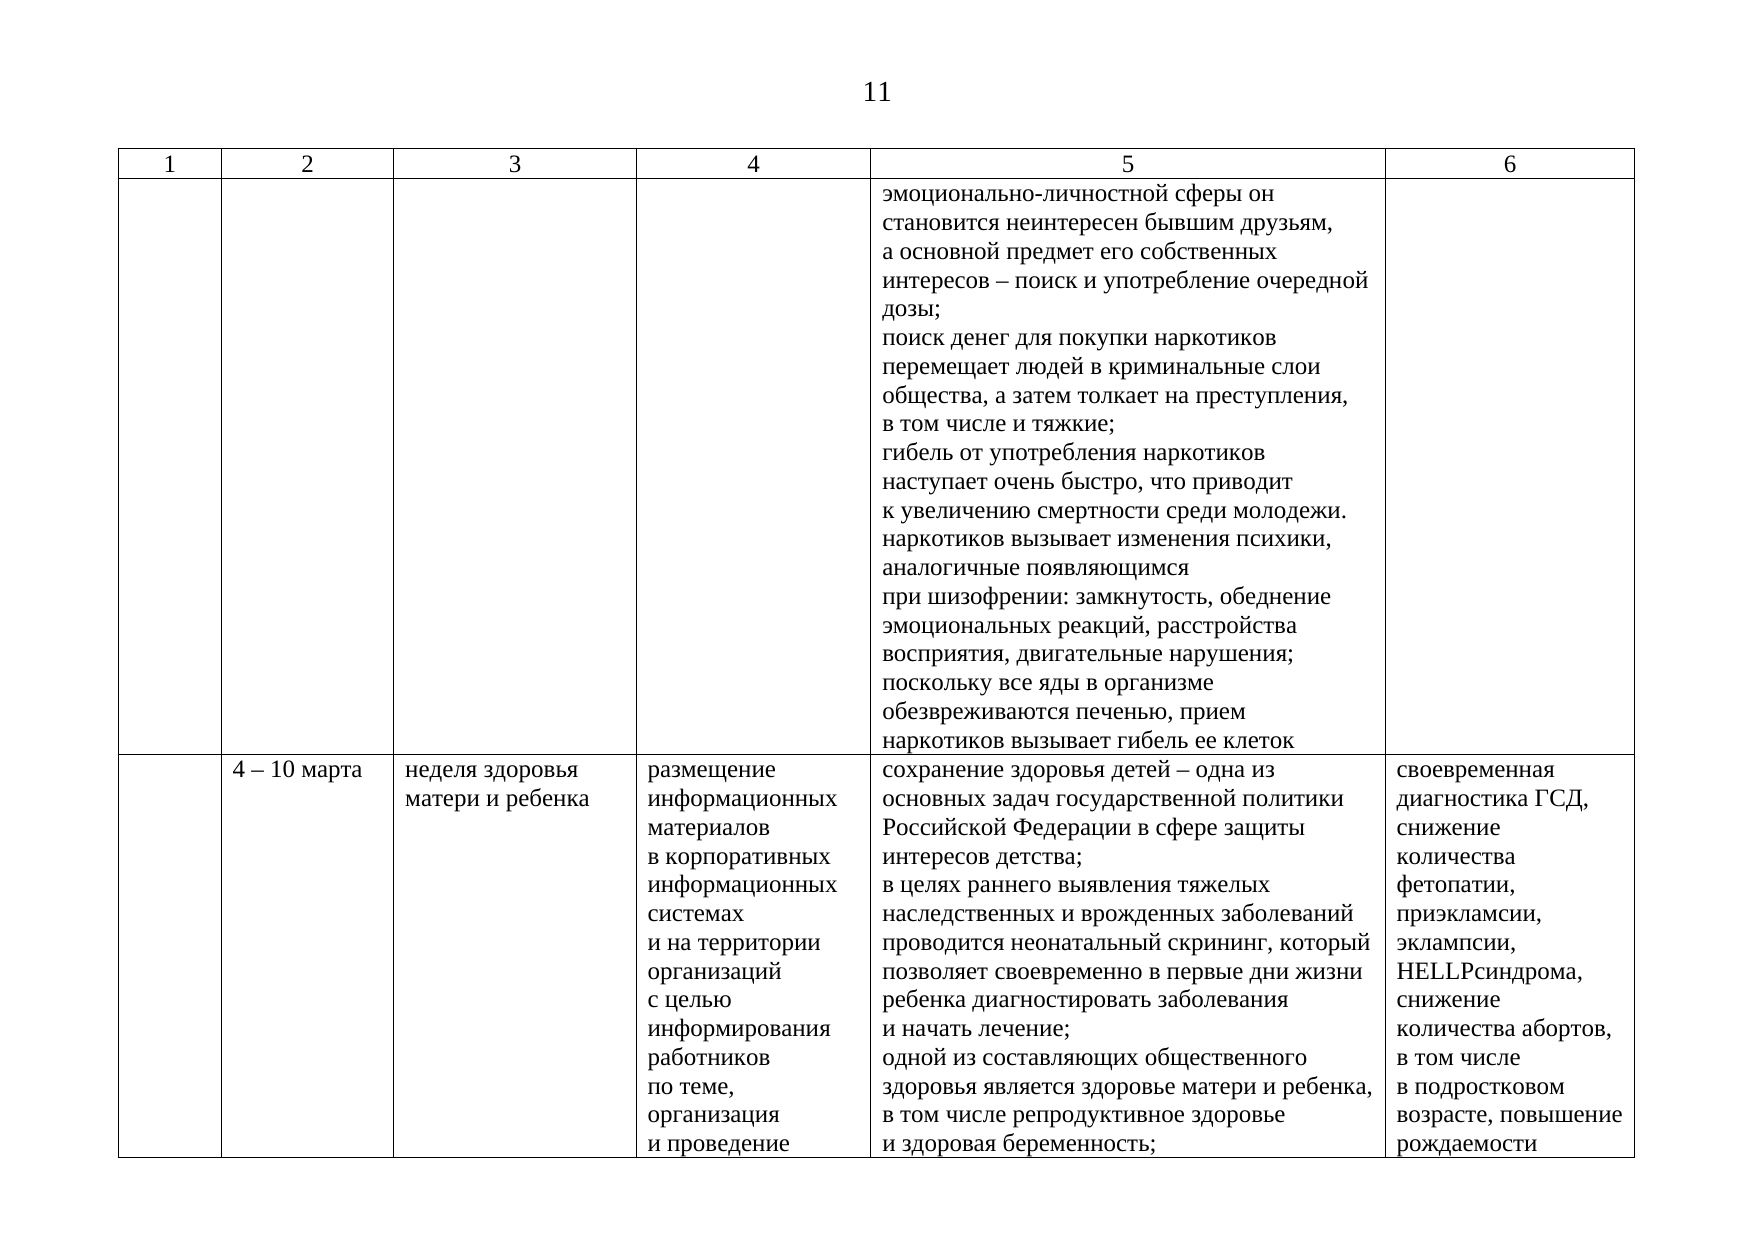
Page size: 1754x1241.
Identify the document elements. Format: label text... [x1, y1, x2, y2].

table_cell эмоционально-личностной сферы он становится неинтересен бывшим друзьям, а основной предмет его собственных интересов – поиск и употребление очередной дозы; поиск денег для покупки наркотиков перемещает людей в криминальные слои общества, а затем толкает на преступления, в том числе и тяжкие; гибель от употребления наркотиков наступает очень быстро, что приводит к увеличению смертности среди молодежи. наркотиков вызывает изменения психики, аналогичные появляющимся при шизофрении: замкнутость, обеднение эмоциональных реакций, расстройства восприятия, двигательные нарушения; поскольку все яды в организме обезвреживаются печенью, прием наркотиков вызывает гибель ее клеток [871, 179, 1385, 753]
table_cell неделя здоровья матери и ребенка [394, 755, 636, 1157]
table_header 3 [394, 149, 636, 177]
table_cell [119, 179, 221, 753]
table_cell своевременная диагностика ГСД, снижение количества фетопатии, приэкламсии, эклампсии, HELLPсиндрома, снижение количества абортов, в том числе в подростковом возрасте, повышение рождаемости [1386, 755, 1634, 1157]
table_cell размещение информационных материалов в корпоративных информационных системах и на территории организаций с целью информирования работников по теме, организация и проведение [637, 755, 870, 1157]
table_cell сохранение здоровья детей – одна из основных задач государственной политики Российской Федерации в сфере защиты интересов детства; в целях раннего выявления тяжелых наследственных и врожденных заболеваний проводится неонатальный скрининг, который позволяет своевременно в первые дни жизни ребенка диагностировать заболевания и начать лечение; одной из составляющих общественного здоровья является здоровье матери и ребенка, в том числе репродуктивное здоровье и здоровая беременность; [871, 755, 1385, 1157]
table_header 5 [871, 149, 1385, 177]
table_cell [637, 179, 870, 753]
table_header 6 [1386, 149, 1634, 177]
table_cell [1386, 179, 1634, 753]
table_header 1 [119, 149, 221, 177]
table_header 4 [637, 149, 870, 177]
table_cell [119, 755, 221, 1157]
table_cell [222, 179, 393, 753]
table_cell 4 – 10 марта [222, 755, 393, 1157]
table_header 2 [222, 149, 393, 177]
table_cell [394, 179, 636, 753]
